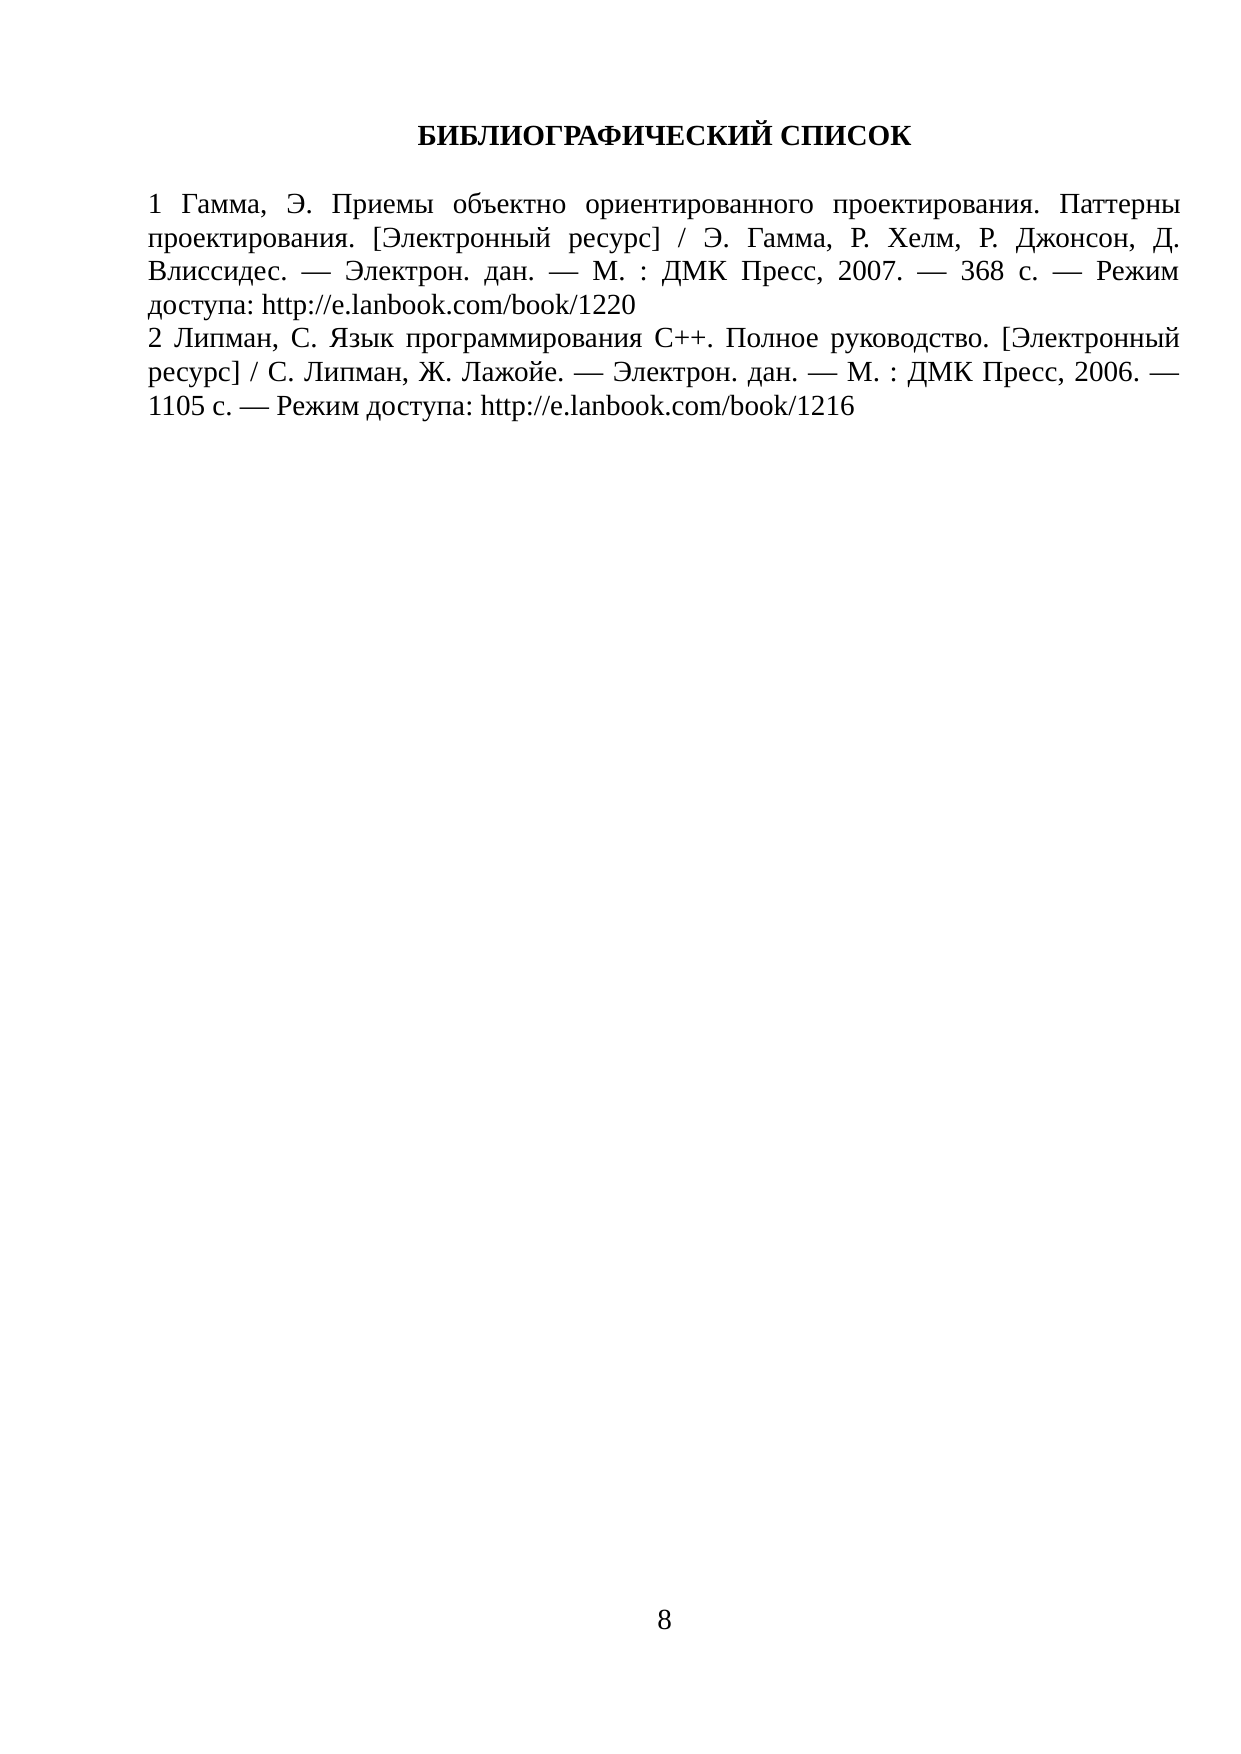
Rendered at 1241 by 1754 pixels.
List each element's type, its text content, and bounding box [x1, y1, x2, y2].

text 2 Липман, С. Язык программирования С++. Полное руководство. [Электронный ресурс] / С. Липман, Ж. Лажойе. — Электрон. дан. — М. : ДМК Пресс, 2006. — 1105 с. — Режим доступа: http://e.lanbook.com/book/1216 [148, 321, 1181, 421]
text 1 Гамма, Э. Приемы объектно ориентированного проектирования. Паттерны проектирования. [Электронный ресурс] / Э. Гамма, Р. Хелм, Р. Джонсон, Д. Влиссидес. — Электрон. дан. — М. : ДМК Пресс, 2007. — 368 с. — Режим доступа: http://e.lanbook.com/book/1220 [148, 186, 1181, 321]
subtitle БИБЛИОГРАФИЧЕСКИЙ СПИСОК [148, 118, 1181, 152]
